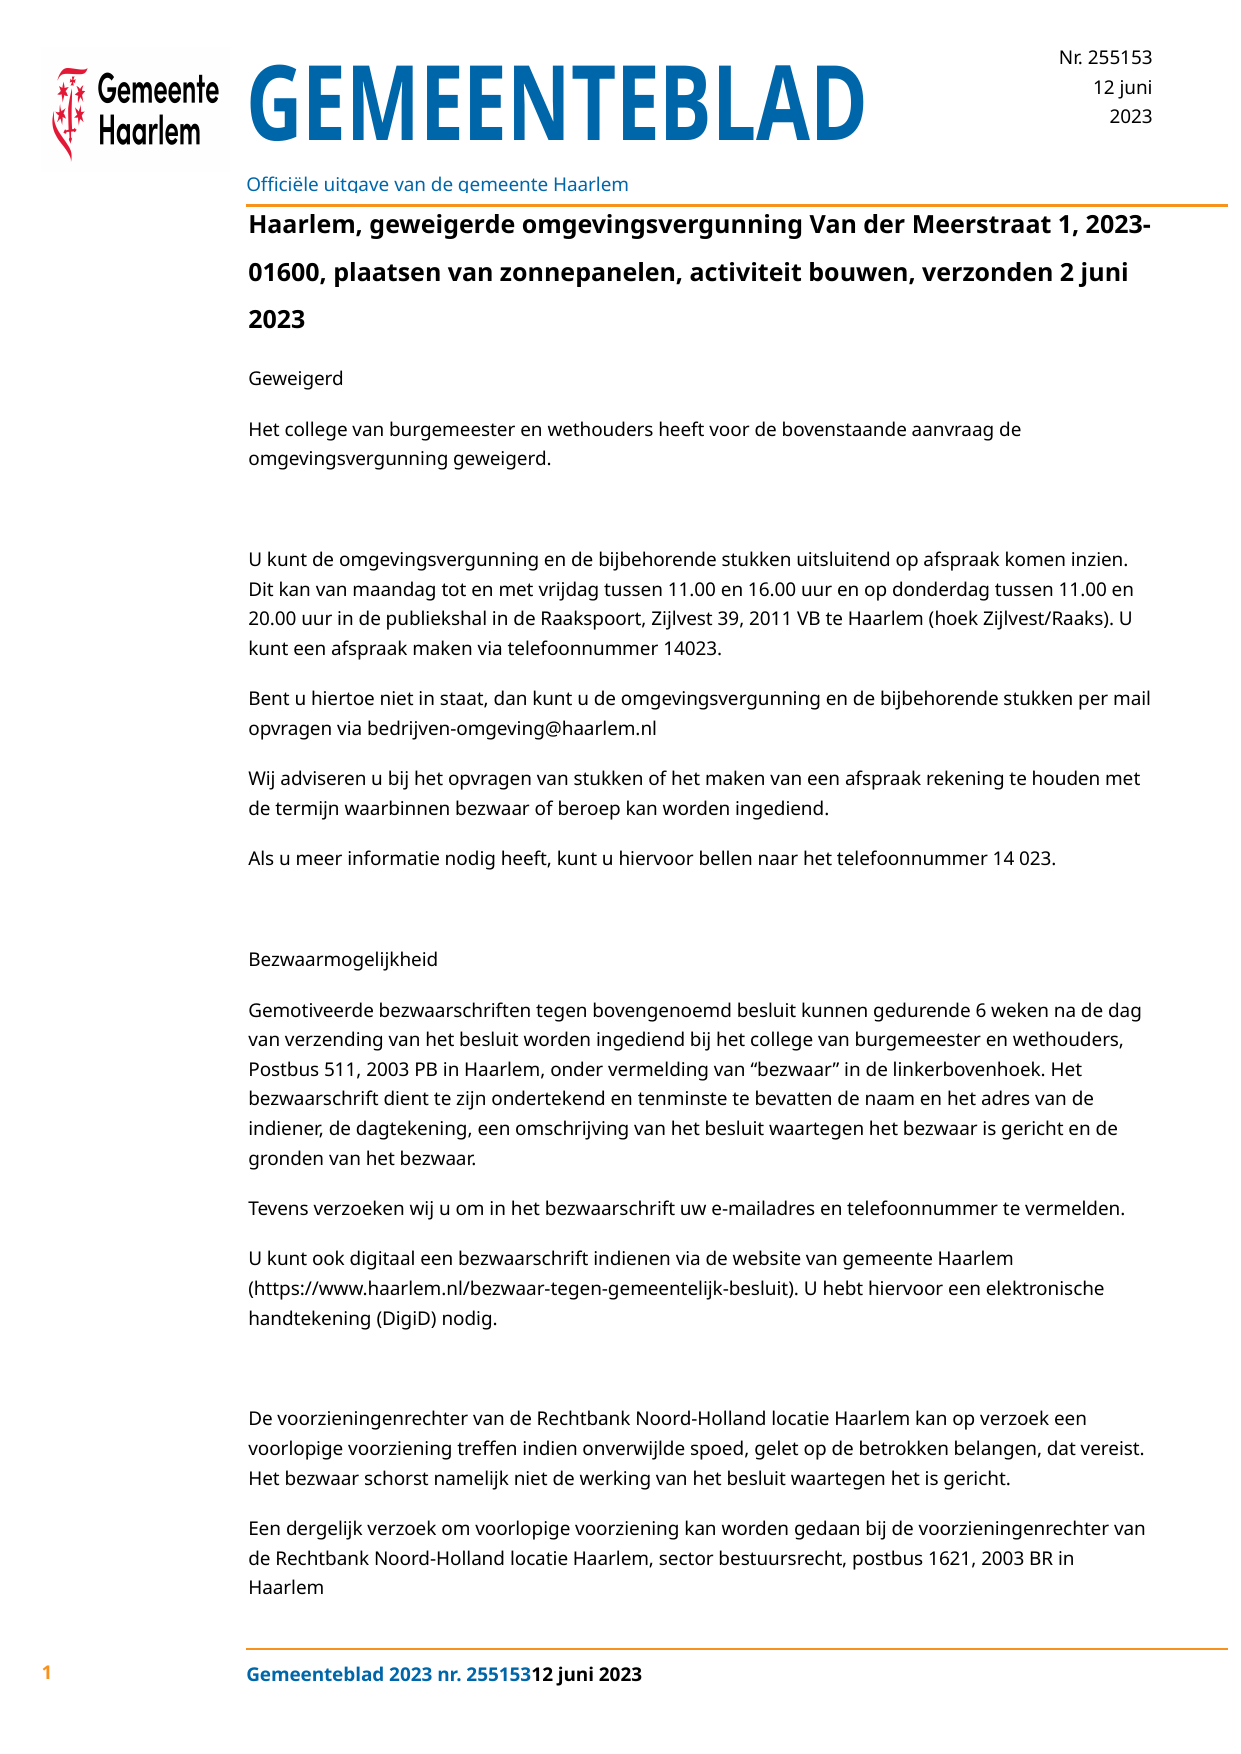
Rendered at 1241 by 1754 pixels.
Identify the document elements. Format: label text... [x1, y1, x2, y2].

picture [41, 47, 231, 172]
text Tevens verzoeken wij u om in het bezwaarschrift uw e-mailadres en telefoonnummer te vermelden. [248, 1195, 1152, 1221]
text Bent u hiertoe niet in staat, dan kunt u de omgevingsvergunning en de bijbehorende stukken per mail opvragen via bedrijven-omgeving@haarlem.nl [248, 686, 1152, 741]
text Geweigerd [248, 366, 1152, 391]
text Als u meer informatie nodig heeft, kunt u hiervoor bellen naar het telefoonnummer 14 023. [248, 846, 1152, 871]
text Bezwaarmogelijkheid [248, 946, 1152, 972]
text Gemotiveerde bezwaarschriften tegen bovengenoemd besluit kunnen gedurende 6 weken na de dag van verzending van het besluit worden ingediend bij het college van burgemeester en wethouders, Postbus 511, 2003 PB in Haarlem, onder vermelding van “bezwaar” in de linkerbovenhoek. Het bezwaarschrift dient te zijn ondertekend en tenminste te bevatten de naam en het adres van de indiener, de dagtekening, een omschrijving van het besluit waartegen het bezwaar is gericht en de gronden van het bezwaar. [248, 997, 1152, 1170]
text De voorzieningenrechter van de Rechtbank Noord-Holland locatie Haarlem kan op verzoek een voorlopige voorziening treffen indien onverwijlde spoed, gelet op de betrokken belangen, dat vereist. Het bezwaar schorst namelijk niet de werking van het besluit waartegen het is gericht. [248, 1406, 1152, 1490]
text U kunt ook digitaal een bezwaarschrift indienen via de website van gemeente Haarlem (https://www.haarlem.nl/bezwaar-tegen-gemeentelijk-besluit). U hebt hiervoor een elektronische handtekening (DigiD) nodig. [248, 1246, 1152, 1330]
text U kunt de omgevingsvergunning en de bijbehorende stukken uitsluitend op afspraak komen inzien. Dit kan van maandag tot en met vrijdag tussen 11.00 en 16.00 uur en op donderdag tussen 11.00 en 20.00 uur in de publiekshal in de Raakspoort, Zijlvest 39, 2011 VB te Haarlem (hoek Zijlvest/Raaks). U kunt een afspraak maken via telefoonnummer 14023. [248, 546, 1152, 661]
text Een dergelijk verzoek om voorlopige voorziening kan worden gedaan bij de voorzieningenrechter van de Rechtbank Noord-Holland locatie Haarlem, sector bestuursrecht, postbus 1621, 2003 BR in Haarlem [248, 1515, 1152, 1600]
text Wij adviseren u bij het opvragen van stukken of het maken van een afspraak rekening te houden met de termijn waarbinnen bezwaar of beroep kan worden ingediend. [248, 766, 1152, 821]
text Het college van burgemeester en wethouders heeft voor de bovenstaande aanvraag de omgevingsvergunning geweigerd. [248, 416, 1152, 471]
text Haarlem, geweigerde omgevingsvergunning Van der Meerstraat 1, 2023-01600, plaatsen van zonnepanelen, activiteit bouwen, verzonden 2 juni 2023 [248, 207, 1152, 336]
